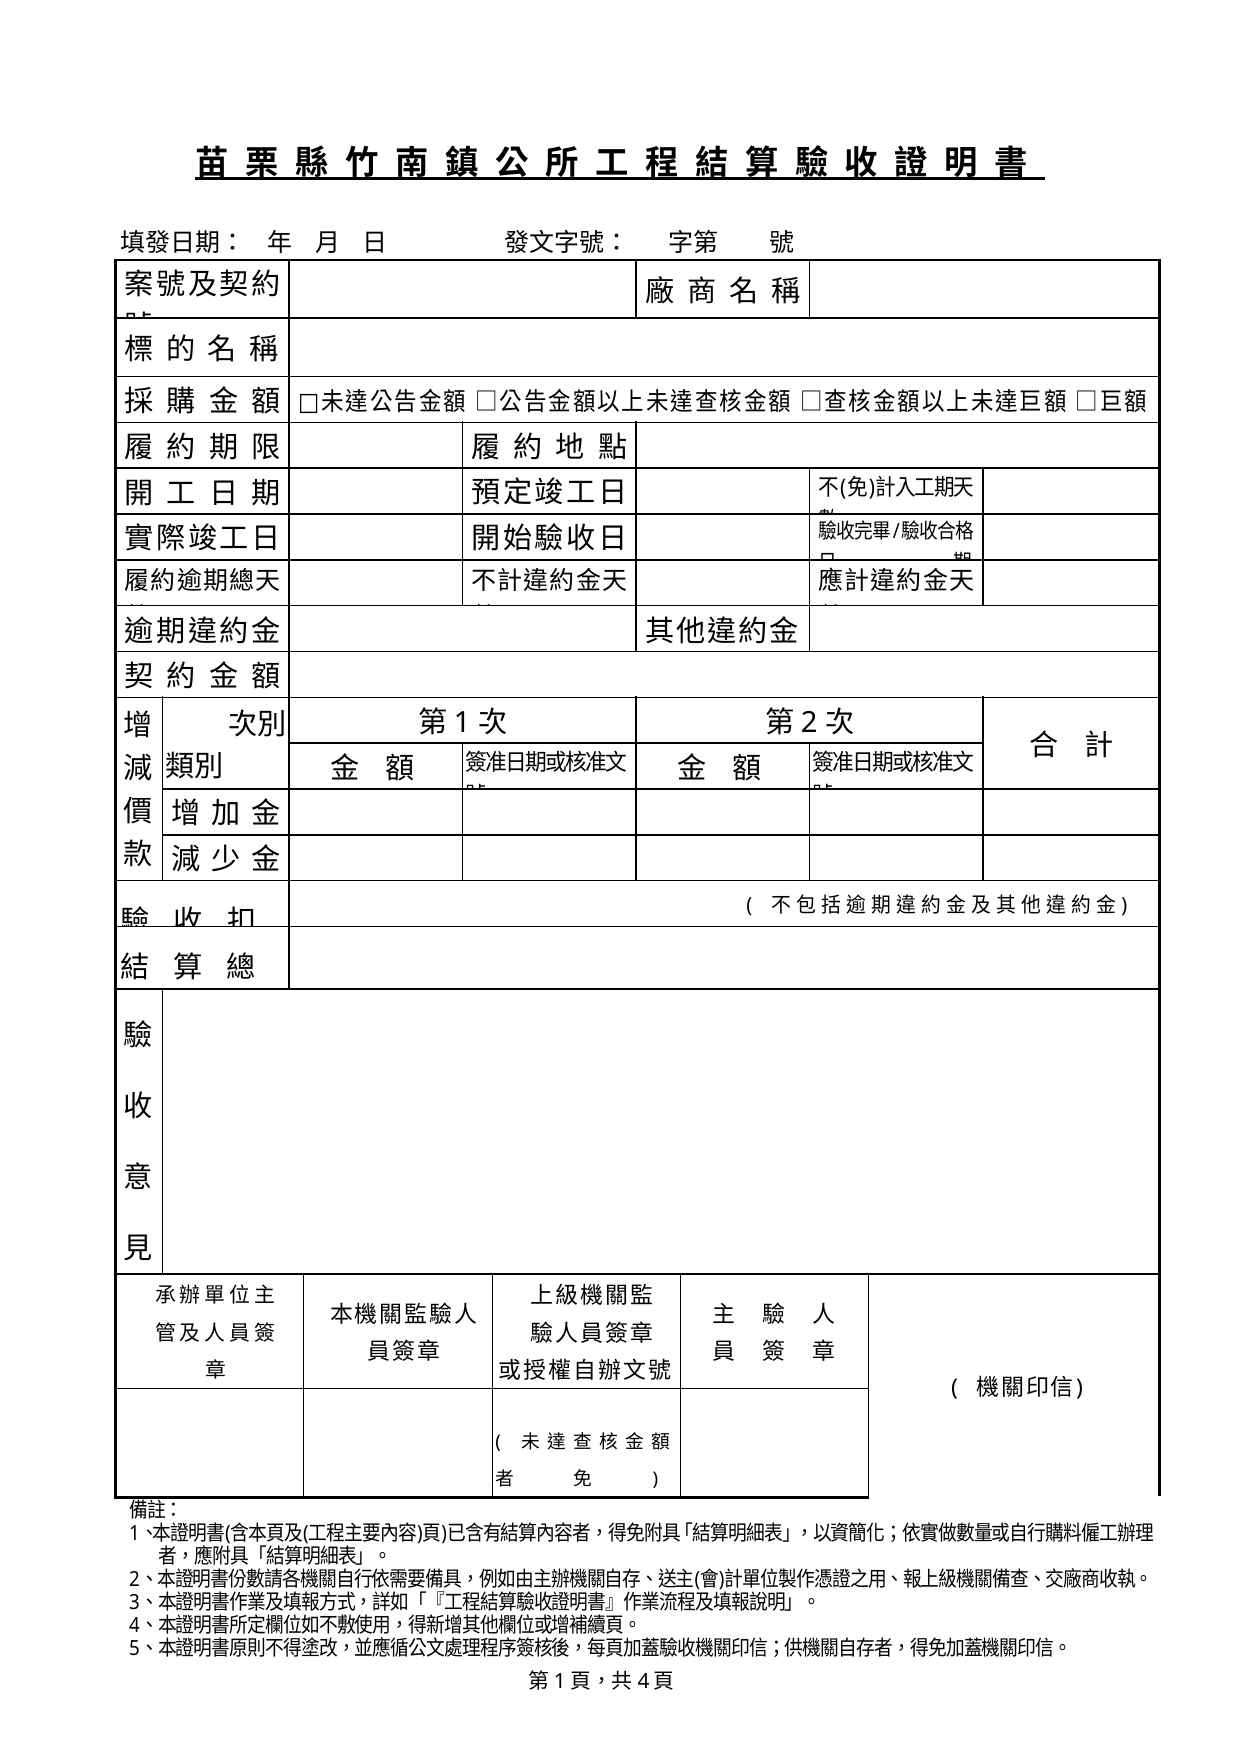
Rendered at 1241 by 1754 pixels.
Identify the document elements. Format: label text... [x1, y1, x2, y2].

table_cell 履約逾期總天數 [117, 561, 288, 605]
table_cell 第 2 次 [637, 698, 982, 742]
table_cell [637, 469, 809, 513]
table_cell 逾期違約金 [117, 606, 288, 651]
text 2、本證明書份數請各機關自行依需要備具，例如由主辦機關自存、送主(會)計單位製作憑證之用、報上級機關備查、交廠商收執。 [129, 1568, 1154, 1591]
table_cell 上級機關監驗人員簽章 或授權自辦文號 [493, 1275, 680, 1387]
table_cell 次別 類別 [163, 698, 288, 788]
table_cell [637, 423, 1158, 467]
table_cell [290, 606, 635, 651]
table_cell [290, 790, 462, 834]
table_cell [810, 790, 982, 834]
table_cell 增加金額 [163, 790, 288, 834]
table_cell [984, 790, 1158, 834]
text 1、本證明書(含本頁及(工程主要內容)頁)已含有結算內容者，得免附具「結算明細表」，以資簡化；依實做數量或自行購料僱工辦理者，應附具「結算明細表」。 [129, 1522, 1154, 1568]
table_cell 其他違約金 [637, 606, 809, 651]
table_cell 驗收扣款 [117, 881, 288, 926]
table_cell 金 額 [637, 744, 809, 788]
table_cell [290, 836, 462, 880]
table_cell 不計違約金天數 [463, 561, 635, 605]
table_cell [290, 927, 1158, 988]
table_header 廠商名稱 [637, 261, 809, 317]
table_cell 承辦單位主管及人員簽章 [117, 1275, 303, 1387]
table_cell [637, 561, 809, 605]
table_cell 預定竣工日期 [463, 469, 635, 513]
table_cell 驗收意見 [117, 990, 162, 1273]
table_cell 開工日期 [117, 469, 288, 513]
table_cell [290, 423, 462, 467]
table_cell 不(免)計入工期天數 [810, 469, 982, 513]
table_cell [463, 836, 635, 880]
table_cell 履約期限 [117, 423, 288, 467]
table_cell [117, 1389, 303, 1496]
table_cell 第 1 次 [290, 698, 635, 742]
table_cell 契約金額 [117, 652, 288, 696]
table_cell 履約地點 [463, 423, 635, 467]
table_cell 增減價款 [117, 698, 162, 880]
table_cell [637, 515, 809, 559]
table_cell 開始驗收日期 [463, 515, 635, 559]
table_cell 採購金額 [117, 377, 288, 421]
table_cell 減少金額 [163, 836, 288, 880]
table_cell 實際竣工日期 [117, 515, 288, 559]
table_cell □未達公告金額 □公告金額以上未達查核金額 □查核金額以上未達巨額 □巨額 [290, 377, 1158, 421]
table_cell [810, 606, 1158, 651]
table_cell [290, 561, 462, 605]
table_cell [304, 1389, 492, 1496]
table_cell 簽准日期或核准文號 [810, 744, 982, 788]
table_cell [984, 561, 1158, 605]
text 苗栗縣竹南鎮公所工程結算驗收證明書 [120, 123, 1120, 198]
text 填發日期： 年 月 日 發文字號： 字第 號 [120, 223, 1120, 259]
table_cell [984, 469, 1158, 513]
table_header [290, 261, 635, 317]
text 4、本證明書所定欄位如不敷使用，得新增其他欄位或增補續頁。 [129, 1614, 1154, 1637]
table_cell [463, 790, 635, 834]
table_cell [290, 652, 1158, 696]
table_cell [984, 836, 1158, 880]
table_header 案號及契約號 [117, 261, 288, 317]
table_header [810, 261, 1158, 317]
table_cell 驗收扣款 [242, 911, 251, 926]
table_cell (機關印信) [869, 1275, 1158, 1496]
table_cell (不包括逾期違約金及其他違約金) [290, 881, 1158, 926]
table_cell [290, 319, 1158, 376]
table_cell 驗收完畢/驗收合格日期 [810, 515, 982, 559]
table_cell 應計違約金天數 [810, 561, 982, 605]
text 備註： [129, 1499, 1154, 1522]
table_cell [163, 990, 1158, 1273]
table_cell [810, 836, 982, 880]
table_cell 標的名稱 [117, 319, 288, 376]
table_cell 金 額 [290, 744, 462, 788]
table_cell 主 驗 人 員 簽 章 [681, 1275, 868, 1387]
table_cell [637, 790, 809, 834]
table_cell [984, 515, 1158, 559]
table_cell 結算總價 （金額中文大寫） [117, 927, 288, 988]
text 3、本證明書作業及填報方式，詳如「『工程結算驗收證明書』作業流程及填報說明」。 [129, 1591, 1154, 1614]
table_cell 合 計 [984, 698, 1158, 788]
table_cell 簽准日期或核准文號 [463, 744, 635, 788]
table_cell (未達查核金額者免) [493, 1389, 680, 1496]
table_cell [290, 469, 462, 513]
table_cell [637, 836, 809, 880]
table_cell [681, 1389, 868, 1496]
table_cell 本機關監驗人員簽章 [304, 1275, 492, 1387]
table_cell [290, 515, 462, 559]
text 5、本證明書原則不得塗改，並應循公文處理程序簽核後，每頁加蓋驗收機關印信；供機關自存者，得免加蓋機關印信。 [129, 1637, 1154, 1660]
